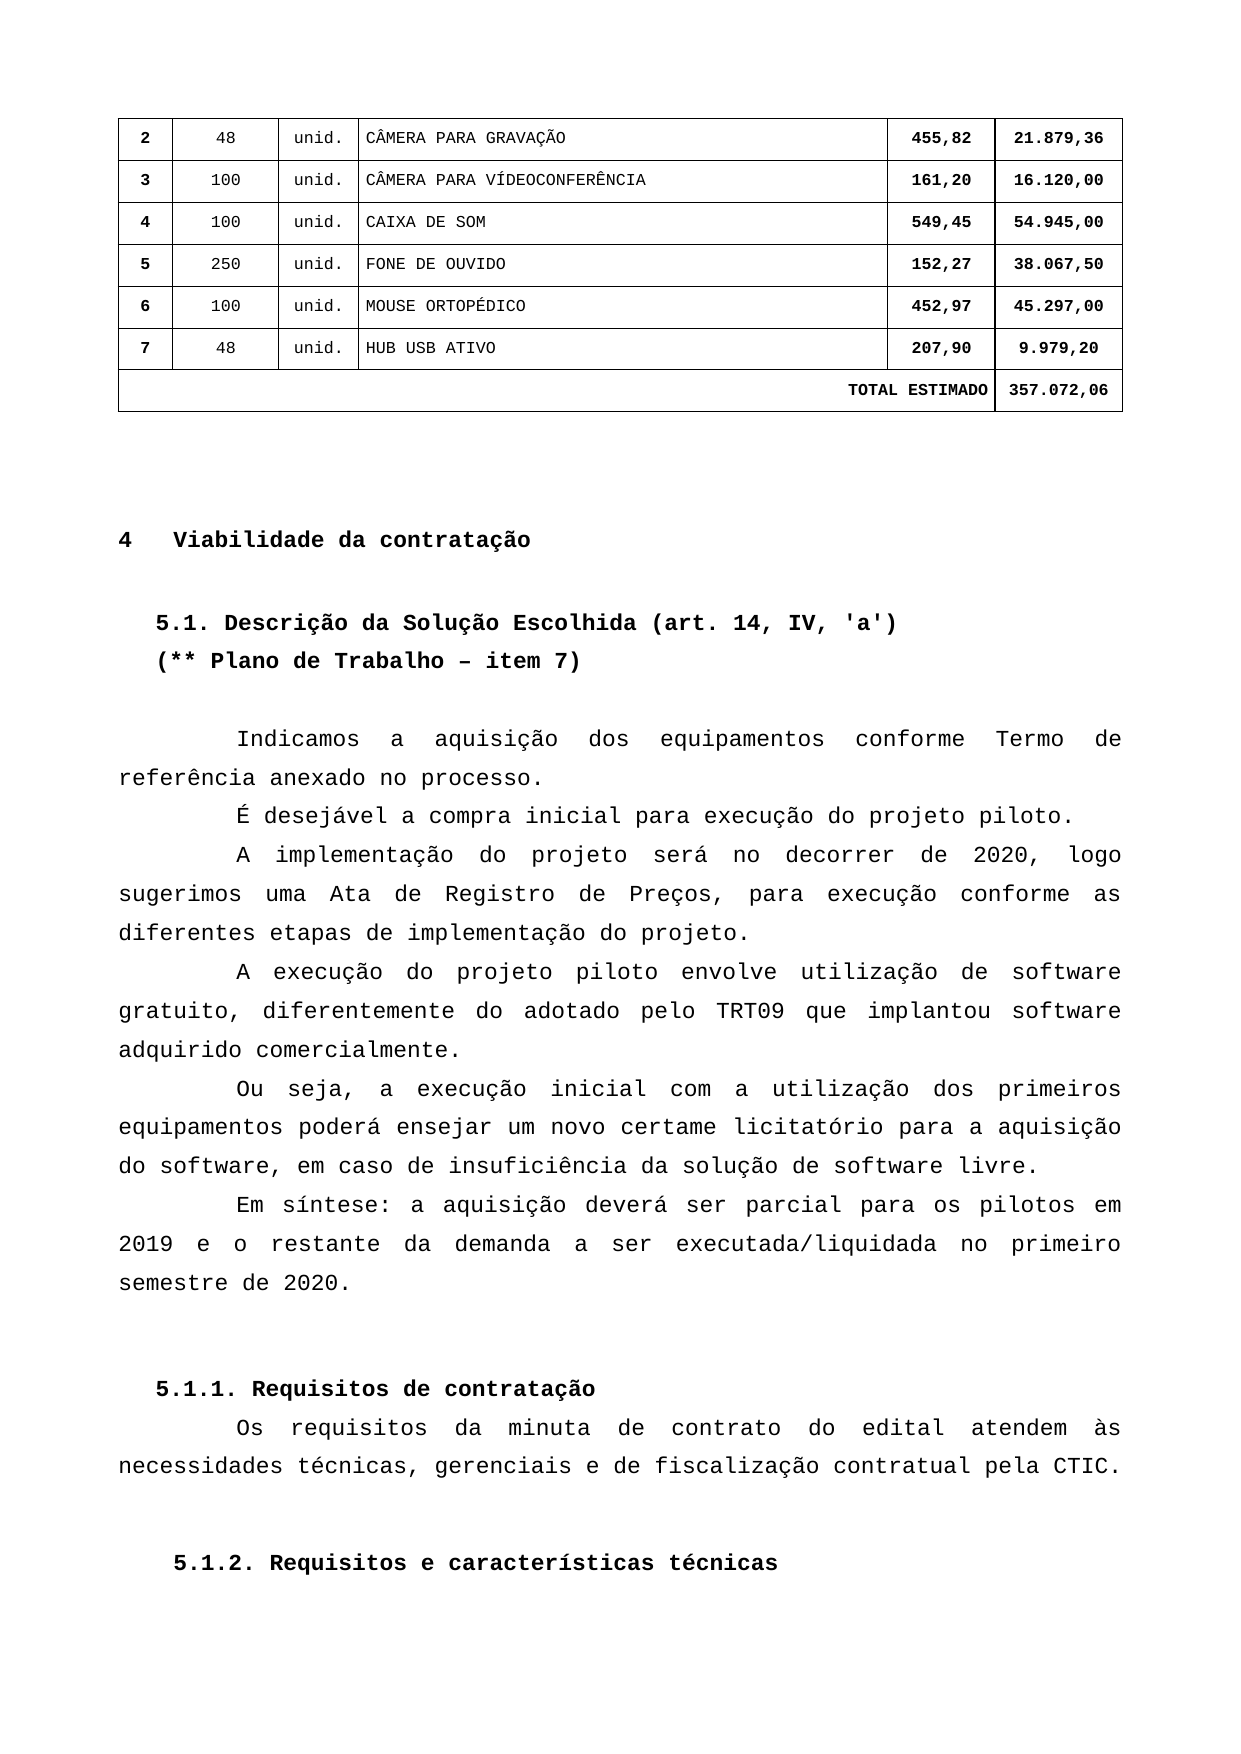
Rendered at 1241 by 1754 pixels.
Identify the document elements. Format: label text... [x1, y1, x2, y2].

table_cell 7 [119, 329, 172, 369]
text Em síntese: a aquisição deverá ser parcial para os pilotos em 2019 e o restante da demanda a ser executada/liquidada no primeiro semestre de 2020. [118, 1193, 1122, 1297]
table_cell HUB USB ATIVO [359, 329, 887, 369]
table_cell MOUSE ORTOPÉDICO [359, 287, 887, 327]
text 5.1.1. Requisitos de contratação [155, 1378, 1122, 1403]
text A execução do projeto piloto envolve utilização de software gratuito, diferentemente do adotado pelo TRT09 que implantou software adquirido comercialmente. [118, 960, 1122, 1064]
table_cell 152,27 [888, 245, 994, 286]
table_cell CAIXA DE SOM [359, 203, 887, 244]
text 5.1. Descrição da Solução Escolhida (art. 14, IV, 'a') [155, 611, 1122, 637]
table_cell 161,20 [888, 161, 994, 202]
table_cell 207,90 [888, 329, 994, 369]
table_cell unid. [279, 119, 358, 160]
table_cell 3 [119, 161, 172, 202]
table_cell TOTAL ESTIMADO [119, 370, 994, 411]
table_cell 21.879,36 [996, 119, 1122, 160]
table_cell 48 [173, 329, 278, 369]
table_cell 455,82 [888, 119, 994, 160]
table_cell 45.297,00 [996, 287, 1122, 327]
table_cell unid. [279, 203, 358, 244]
text Indicamos a aquisição dos equipamentos conforme Termo de referência anexado no processo. [118, 727, 1122, 792]
table_cell 2 [119, 119, 172, 160]
table_cell 6 [119, 287, 172, 327]
table_cell FONE DE OUVIDO [359, 245, 887, 286]
text A implementação do projeto será no decorrer de 2020, logo sugerimos uma Ata de Registro de Preços, para execução conforme as diferentes etapas de implementação do projeto. [118, 844, 1122, 947]
table_cell unid. [279, 161, 358, 202]
table_cell 100 [173, 287, 278, 327]
table_cell 549,45 [888, 203, 994, 244]
table_cell 48 [173, 119, 278, 160]
table_cell 100 [173, 203, 278, 244]
text 5.1.2. Requisitos e características técnicas [173, 1551, 1122, 1577]
text É desejável a compra inicial para execução do projeto piloto. [118, 805, 1122, 831]
table_cell CÂMERA PARA GRAVAÇÃO [359, 119, 887, 160]
table_cell 357.072,06 [996, 370, 1122, 411]
table_cell 5 [119, 245, 172, 286]
table_cell 54.945,00 [996, 203, 1122, 244]
table_cell 250 [173, 245, 278, 286]
text (** Plano de Trabalho – item 7) [155, 650, 1122, 676]
list Viabilidade da contratação [118, 528, 1122, 554]
table_cell unid. [279, 287, 358, 327]
table_cell 38.067,50 [996, 245, 1122, 286]
table_cell 452,97 [888, 287, 994, 327]
table_cell unid. [279, 245, 358, 286]
table_cell 16.120,00 [996, 161, 1122, 202]
table_cell unid. [279, 329, 358, 369]
table_cell 100 [173, 161, 278, 202]
table_cell CÂMERA PARA VÍDEOCONFERÊNCIA [359, 161, 887, 202]
text Ou seja, a execução inicial com a utilização dos primeiros equipamentos poderá ensejar um novo certame licitatório para a aquisição do software, em caso de insuficiência da solução de software livre. [118, 1077, 1122, 1181]
table_cell 4 [119, 203, 172, 244]
table_cell 9.979,20 [996, 329, 1122, 369]
text Os requisitos da minuta de contrato do edital atendem às necessidades técnicas, gerenciais e de fiscalização contratual pela CTIC. [118, 1416, 1122, 1481]
